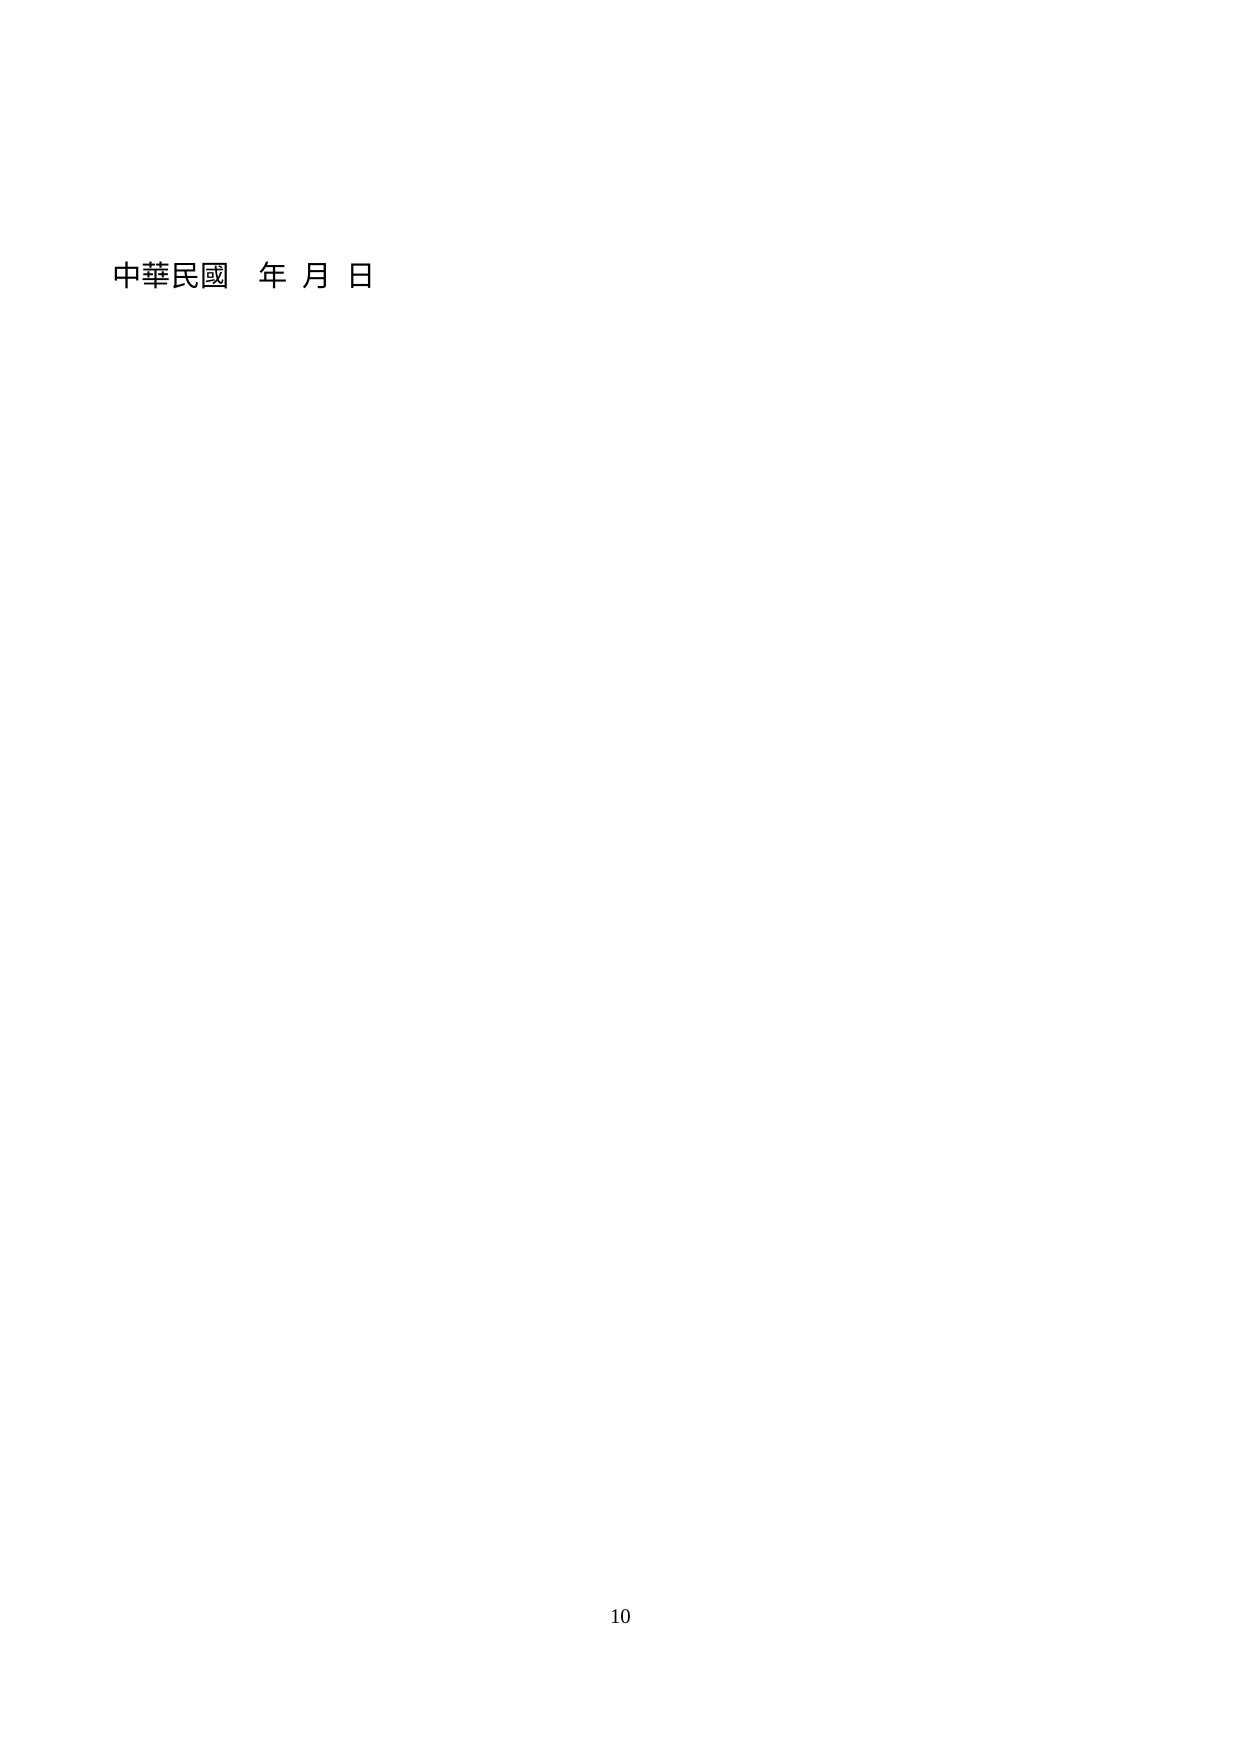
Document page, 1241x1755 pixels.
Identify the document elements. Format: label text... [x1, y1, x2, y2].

text 中華民國 年 月 日 [112, 246, 1128, 296]
